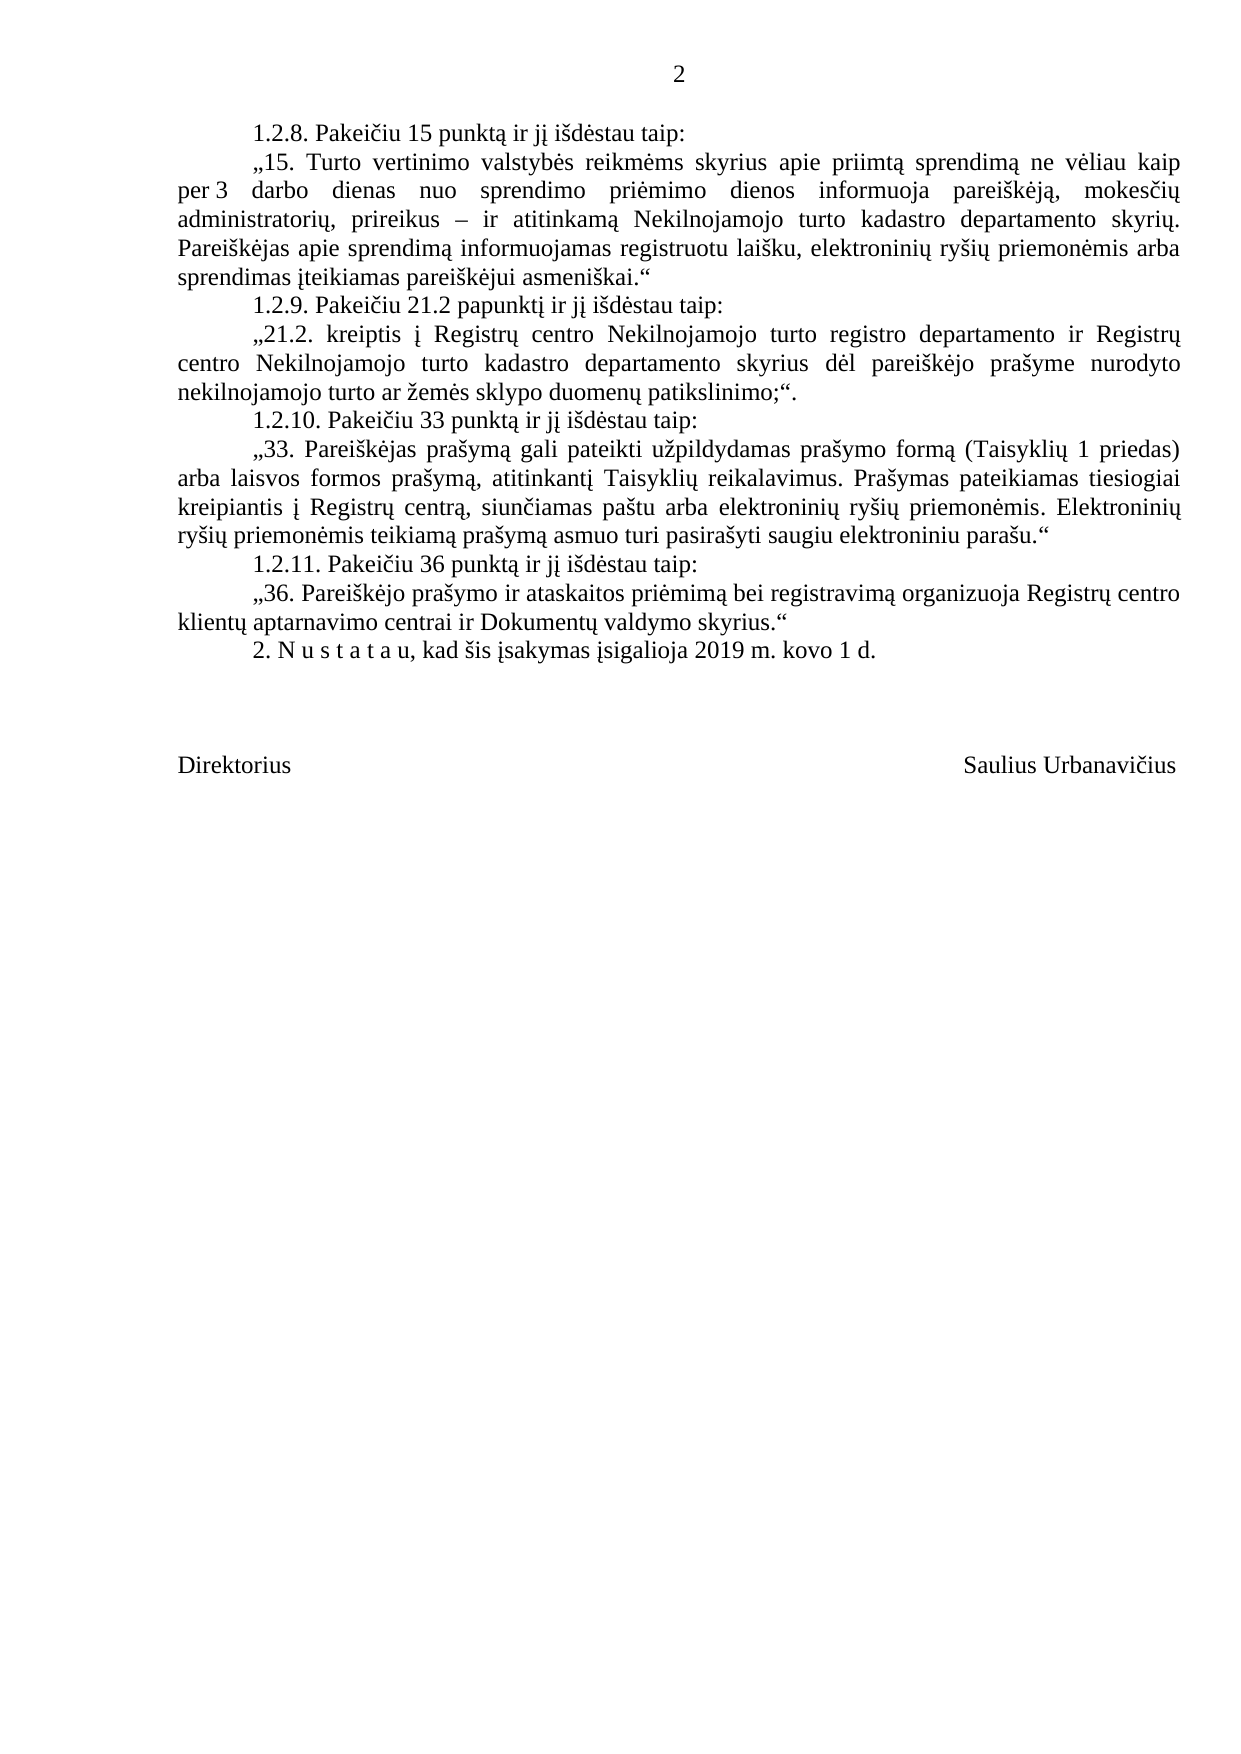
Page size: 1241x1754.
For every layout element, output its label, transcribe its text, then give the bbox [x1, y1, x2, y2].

text „15. Turto vertinimo valstybės reikmėms skyrius apie priimtą sprendimą ne vėliau kaip per 3 darbo dienas nuo sprendimo priėmimo dienos informuoja pareiškėją, mokesčių administratorių, prireikus – ir atitinkamą Nekilnojamojo turto kadastro departamento skyrių. Pareiškėjas apie sprendimą informuojamas registruotu laišku, elektroninių ryšių priemonėmis arba sprendimas įteikiamas pareiškėjui asmeniškai.“ [177, 147, 1181, 291]
text 2. N u s t a t a u, kad šis įsakymas įsigalioja 2019 m. kovo 1 d. [177, 636, 1181, 664]
text 1.2.11. Pakeičiu 36 punktą ir jį išdėstau taip: [177, 549, 1181, 578]
text Direktorius Saulius Urbanavičius [177, 751, 1181, 779]
text 1.2.10. Pakeičiu 33 punktą ir jį išdėstau taip: [177, 406, 1181, 434]
text „36. Pareiškėjo prašymo ir ataskaitos priėmimą bei registravimą organizuoja Registrų centro klientų aptarnavimo centrai ir Dokumentų valdymo skyrius.“ [177, 578, 1181, 636]
text 1.2.8. Pakeičiu 15 punktą ir jį išdėstau taip: [177, 118, 1181, 147]
text „33. Pareiškėjas prašymą gali pateikti užpildydamas prašymo formą (Taisyklių 1 priedas) arba laisvos formos prašymą, atitinkantį Taisyklių reikalavimus. Prašymas pateikiamas tiesiogiai kreipiantis į Registrų centrą, siunčiamas paštu arba elektroninių ryšių priemonėmis. Elektroninių ryšių priemonėmis teikiamą prašymą asmuo turi pasirašyti saugiu elektroniniu parašu.“ [177, 434, 1181, 549]
text „21.2. kreiptis į Registrų centro Nekilnojamojo turto registro departamento ir Registrų centro Nekilnojamojo turto kadastro departamento skyrius dėl pareiškėjo prašyme nurodyto nekilnojamojo turto ar žemės sklypo duomenų patikslinimo;“. [177, 319, 1181, 406]
text 1.2.9. Pakeičiu 21.2 papunktį ir jį išdėstau taip: [177, 291, 1181, 319]
